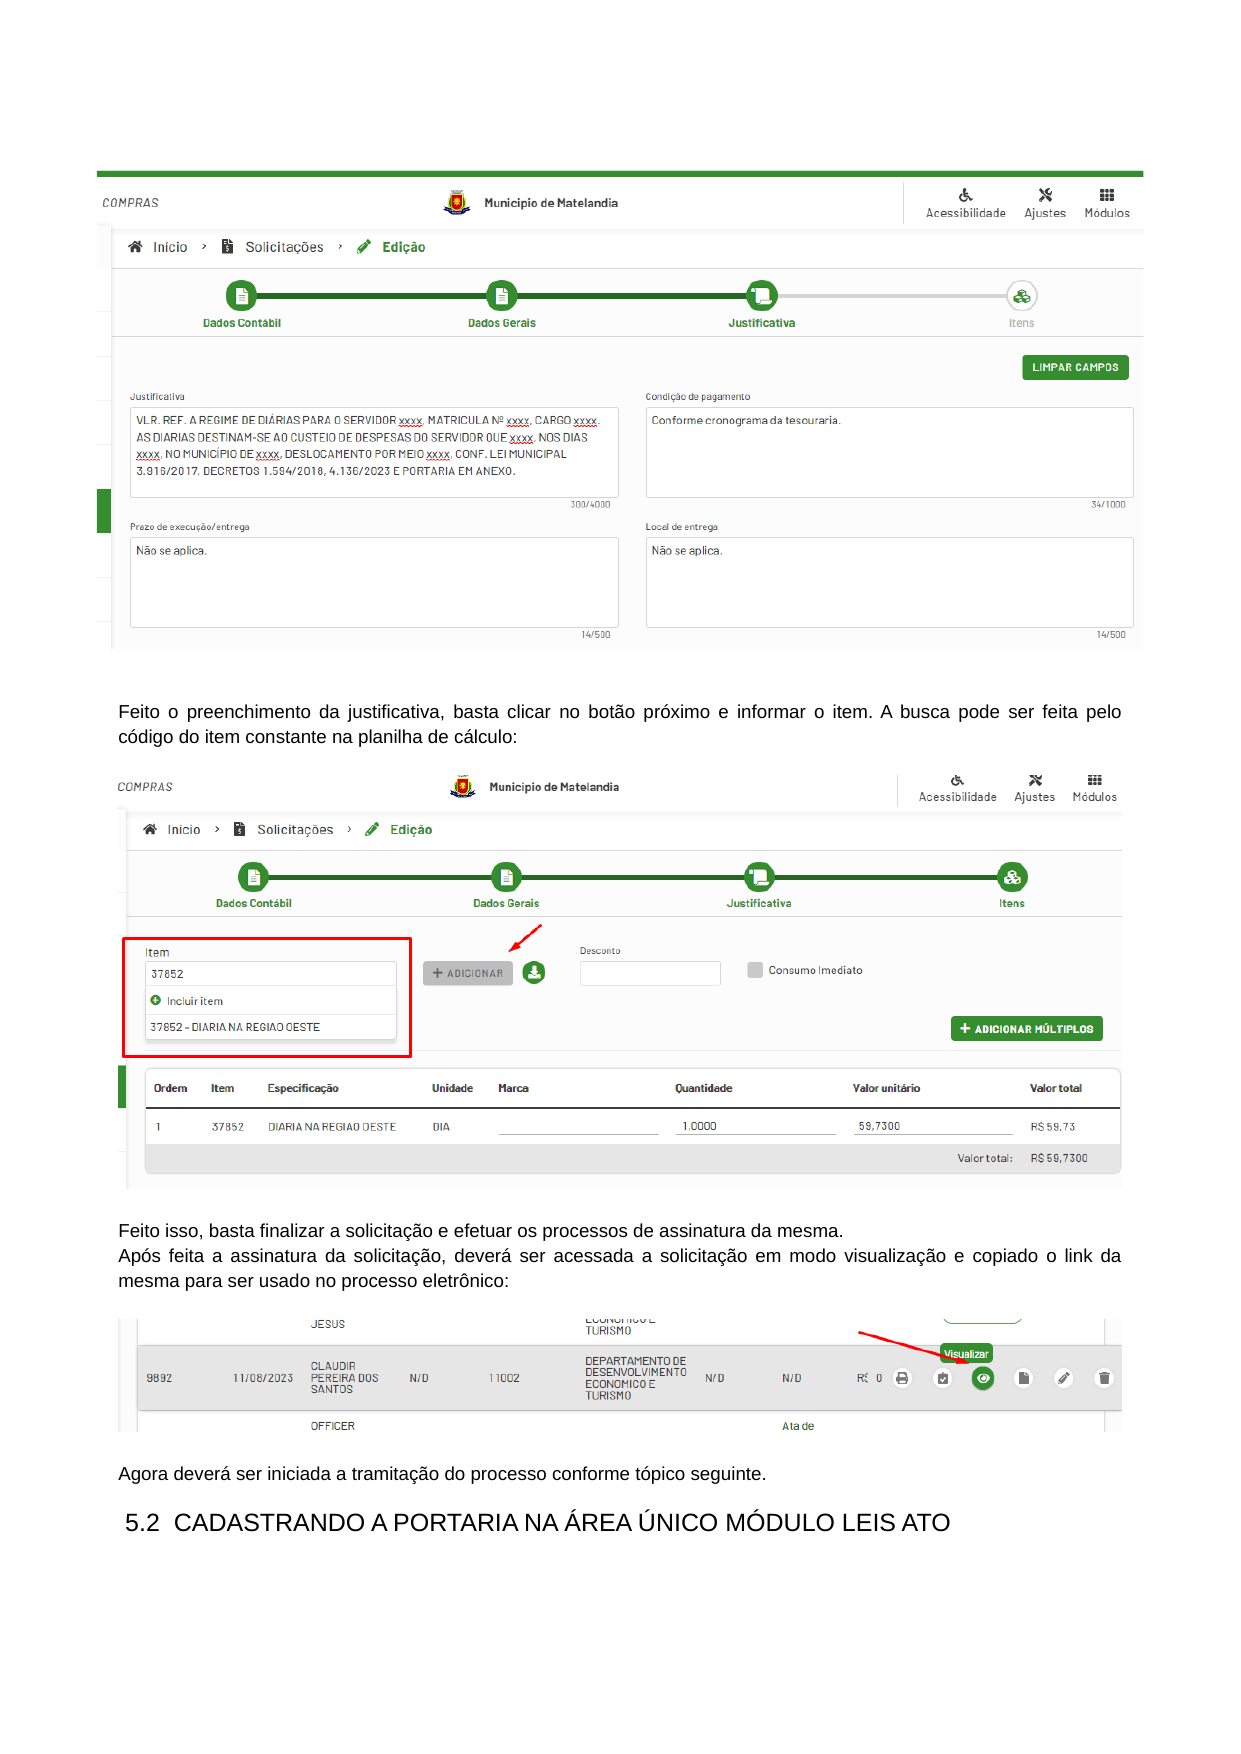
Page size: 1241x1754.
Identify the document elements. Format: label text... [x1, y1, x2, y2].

text Feito isso, basta finalizar a solicitação e efetuar os processos de assinatura da mesma. [118, 1220, 1122, 1241]
subtitle CADASTRANDO A PORTARIA NA ÁREA ÚNICO MÓDULO LEIS ATO [118, 1508, 1122, 1537]
picture [96, 169, 1144, 649]
text Feito o preenchimento da justificativa, basta clicar no botão próximo e informar o item. A busca pode ser feita pelo código do item constante na planilha de cálculo: [118, 701, 1122, 747]
text Agora deverá ser iniciada a tramitação do processo conforme tópico seguinte. [118, 1462, 1122, 1484]
text Após feita a assinatura da solicitação, deverá ser acessada a solicitação em modo visualização e copiado o link da mesma para ser usado no processo eletrônico: [118, 1245, 1122, 1291]
picture [118, 1319, 1123, 1432]
picture [118, 775, 1123, 1189]
